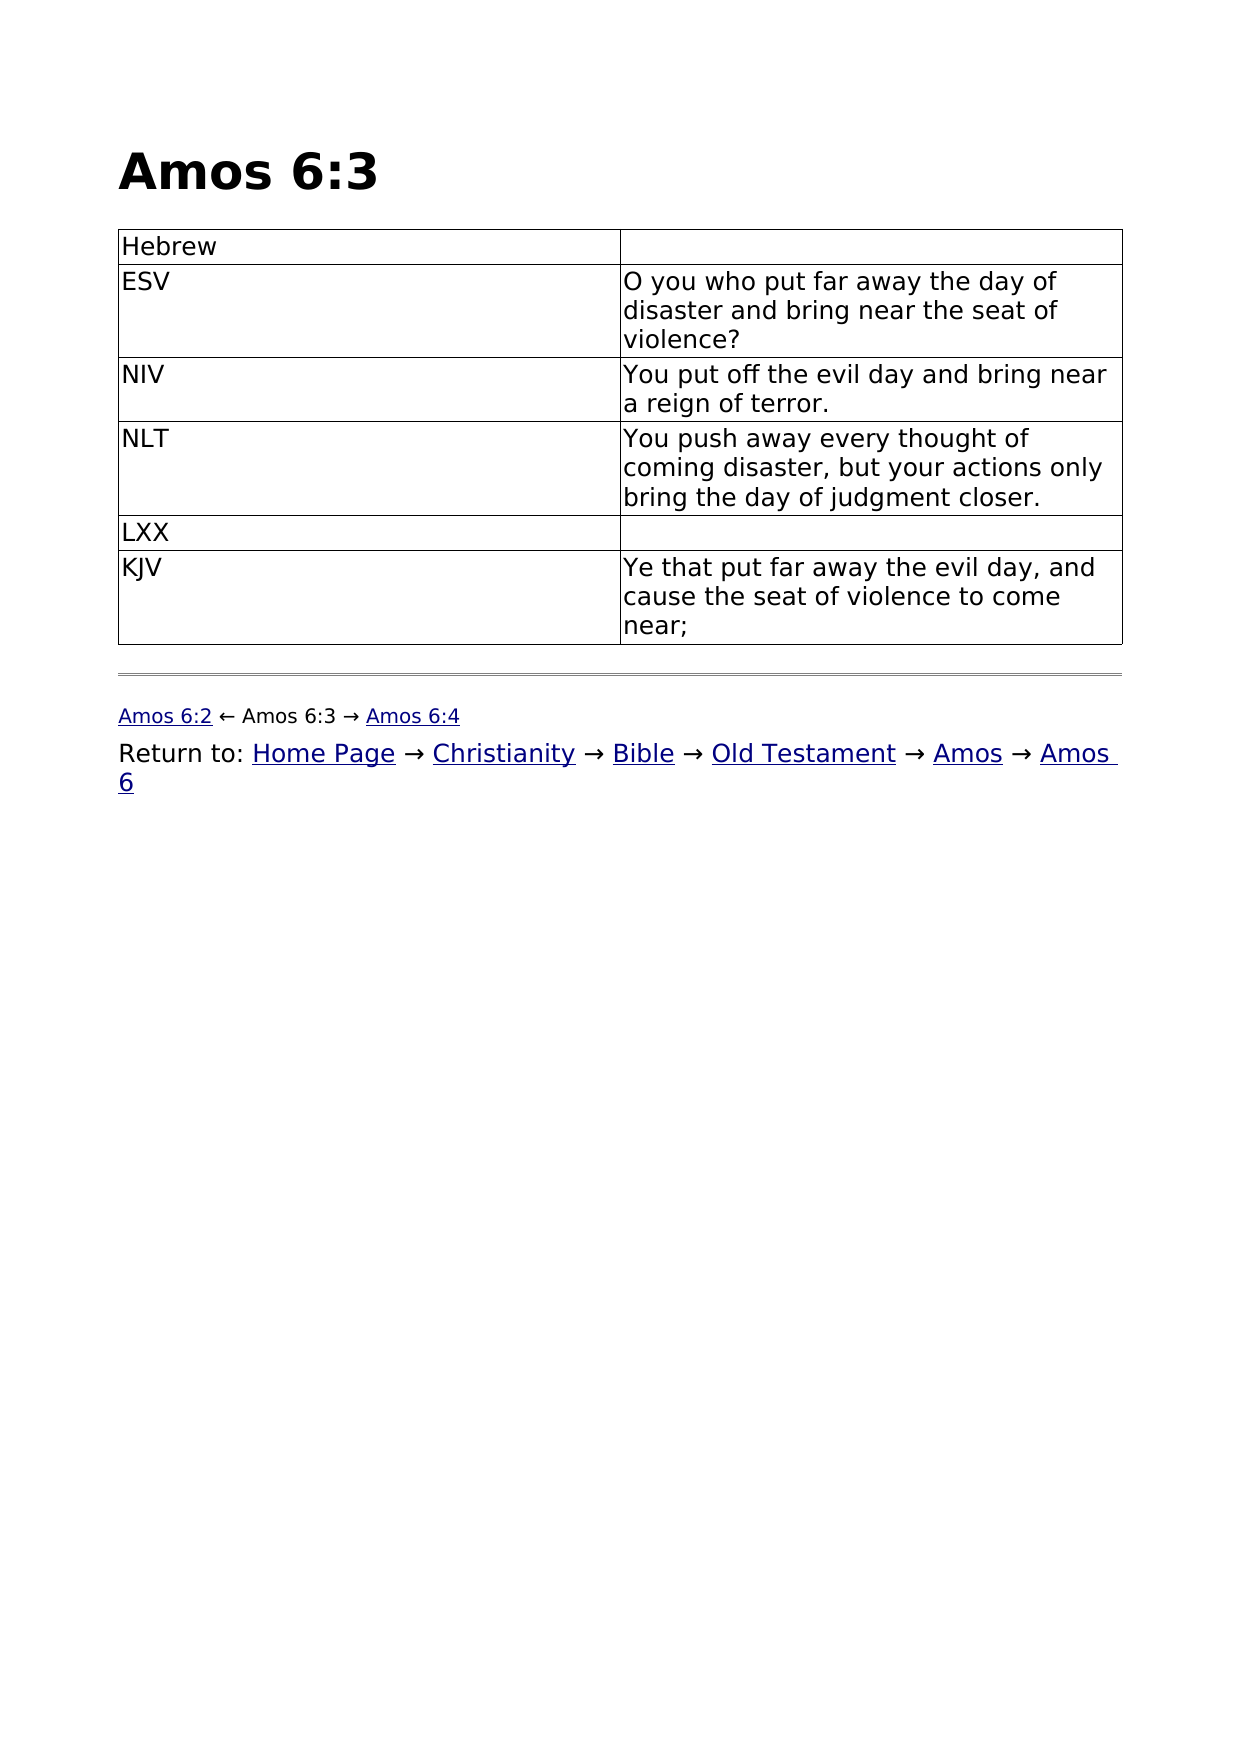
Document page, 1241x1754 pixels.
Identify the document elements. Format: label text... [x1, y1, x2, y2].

text Return to: Home Page → Christianity → Bible → Old Testament → Amos → Amos 6 [118, 739, 1122, 797]
table_cell NLT [119, 422, 620, 515]
table_cell LXX [119, 516, 620, 550]
text Amos 6:2 ← Amos 6:3 → Amos 6:4 [118, 705, 1122, 739]
table_cell You put off the evil day and bring near a reign of terror. [621, 358, 1122, 421]
subtitle Amos 6:3 [118, 143, 1122, 201]
table_header [621, 230, 1122, 264]
table_cell KJV [119, 551, 620, 643]
table_header Hebrew [119, 230, 620, 264]
table_cell ESV [119, 265, 620, 357]
table_cell NIV [119, 358, 620, 421]
table_cell [621, 516, 1122, 550]
table_cell You push away every thought of coming disaster, but your actions only bring the day of judgment closer. [621, 422, 1122, 515]
table_cell O you who put far away the day of disaster and bring near the seat of violence? [621, 265, 1122, 357]
table_cell Ye that put far away the evil day, and cause the seat of violence to come near; [621, 551, 1122, 643]
